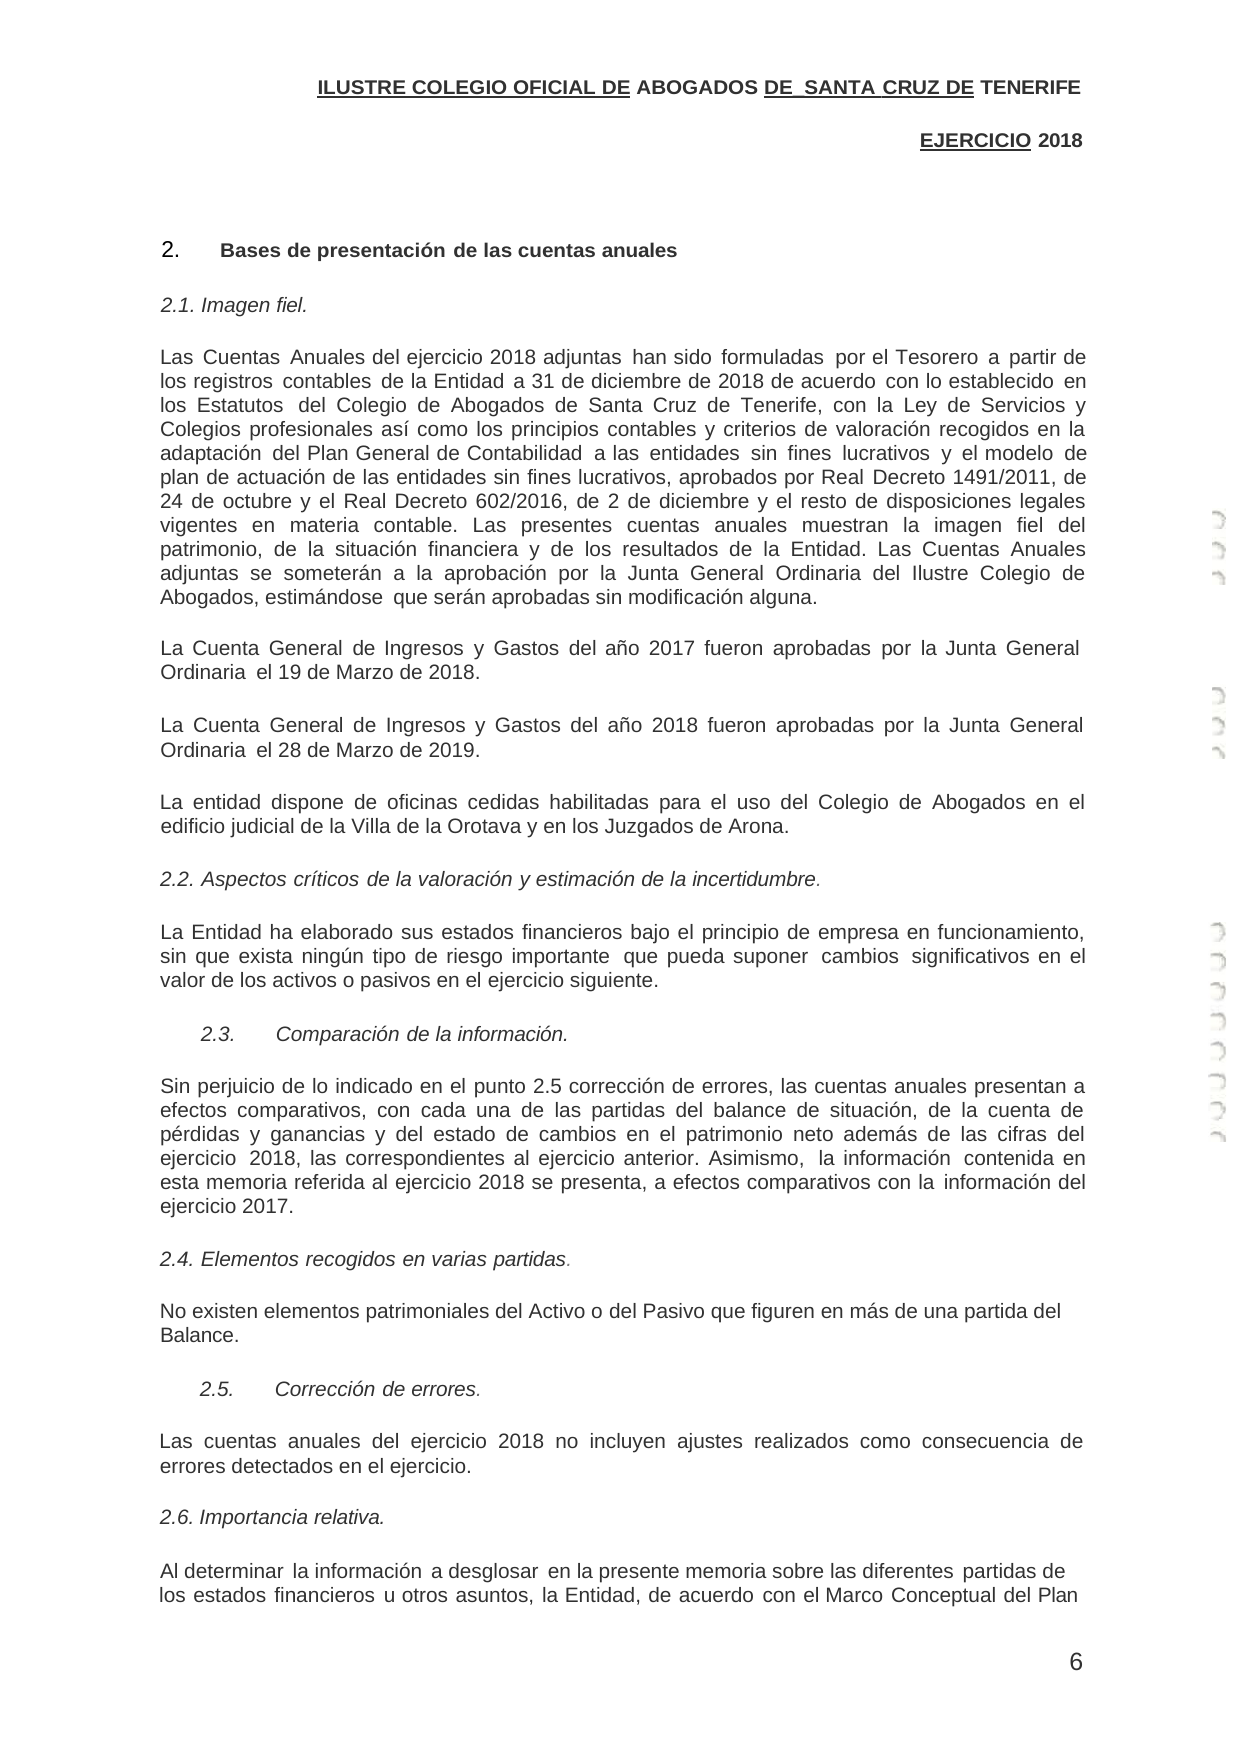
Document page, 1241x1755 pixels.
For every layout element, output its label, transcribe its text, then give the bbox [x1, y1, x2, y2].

text No existen elementos patrimoniales del Activo o del Pasivo que figuren en más de una partida del Balance. [159, 1299, 1101, 1347]
text La Cuenta General de Ingresos y Gastos del año 2018 fueron aprobadas por la Junta General Ordinaria el 28 de Marzo de 2019. [160, 713, 1085, 761]
subtitle 6 [0, 1647, 1084, 1676]
text Sin perjuicio de lo indicado en el punto 2.5 corrección de errores, las cuentas anuales presentan a efectos comparativos, con cada una de las partidas del balance de situación, de la cuenta de pérdidas y ganancias y del estado de cambios en el patrimonio neto además de las cifras del ejercicio 2018, las correspondientes al ejercicio anterior. Asimismo, la información contenida en esta memoria referida al ejercicio 2018 se presenta, a efectos comparativos con la información del ejercicio 2017. [160, 1074, 1086, 1218]
list Elementos recogidos en varias partidas. [159, 1247, 1241, 1271]
list Aspectos críticos de la valoración y estimación de la incertidumbre. [160, 866, 1241, 890]
text La Entidad ha elaborado sus estados financieros bajo el principio de empresa en funcionamiento, sin que exista ningún tipo de riesgo importante que pueda suponer cambios significativos en el valor de los activos o pasivos en el ejercicio siguiente. [160, 920, 1086, 992]
text La Cuenta General de Ingresos y Gastos del año 2017 fueron aprobadas por la Junta General Ordinaria el 19 de Marzo de 2018. [160, 636, 1101, 684]
list Imagen fiel. [161, 292, 1241, 316]
text Al determinar la información a desglosar en la presente memoria sobre las diferentes partidas de los estados financieros u otros asuntos, la Entidad, de acuerdo con el Marco Conceptual del Plan [159, 1559, 1085, 1607]
list Corrección de errores. [199, 1376, 1241, 1400]
list Bases de presentación de las cuentas anuales [161, 236, 1241, 263]
list Comparación de la información. [201, 1022, 1208, 1046]
text Las cuentas anuales del ejercicio 2018 no incluyen ajustes realizados como consecuencia de errores detectados en el ejercicio. [159, 1429, 1084, 1477]
text La entidad dispone de oficinas cedidas habilitadas para el uso del Colegio de Abogados en el edificio judicial de la Villa de la Orotava y en los Juzgados de Arona. [159, 790, 1087, 838]
list Importancia relativa. [159, 1505, 1241, 1529]
text Las Cuentas Anuales del ejercicio 2018 adjuntas han sido formuladas por el Tesorero a partir de los registros contables de la Entidad a 31 de diciembre de 2018 de acuerdo con lo establecido en los Estatutos del Colegio de Abogados de Santa Cruz de Tenerife, con la Ley de Servicios y Colegios profesionales así como los principios contables y criterios de valoración recogidos en la adaptación del Plan General de Contabilidad a las entidades sin fines lucrativos y el modelo de plan de actuación de las entidades sin fines lucrativos, aprobados por Real Decreto 1491/2011, de 24 de octubre y el Real Decreto 602/2016, de 2 de diciembre y el resto de disposiciones legales vigentes en materia contable. Las presentes cuentas anuales muestran la imagen fiel del patrimonio, de la situación financiera y de los resultados de la Entidad. Las Cuentas Anuales adjuntas se someterán a la aprobación por la Junta General Ordinaria del Ilustre Colegio de Abogados, estimándose que serán aprobadas sin modificación alguna. [160, 345, 1087, 608]
